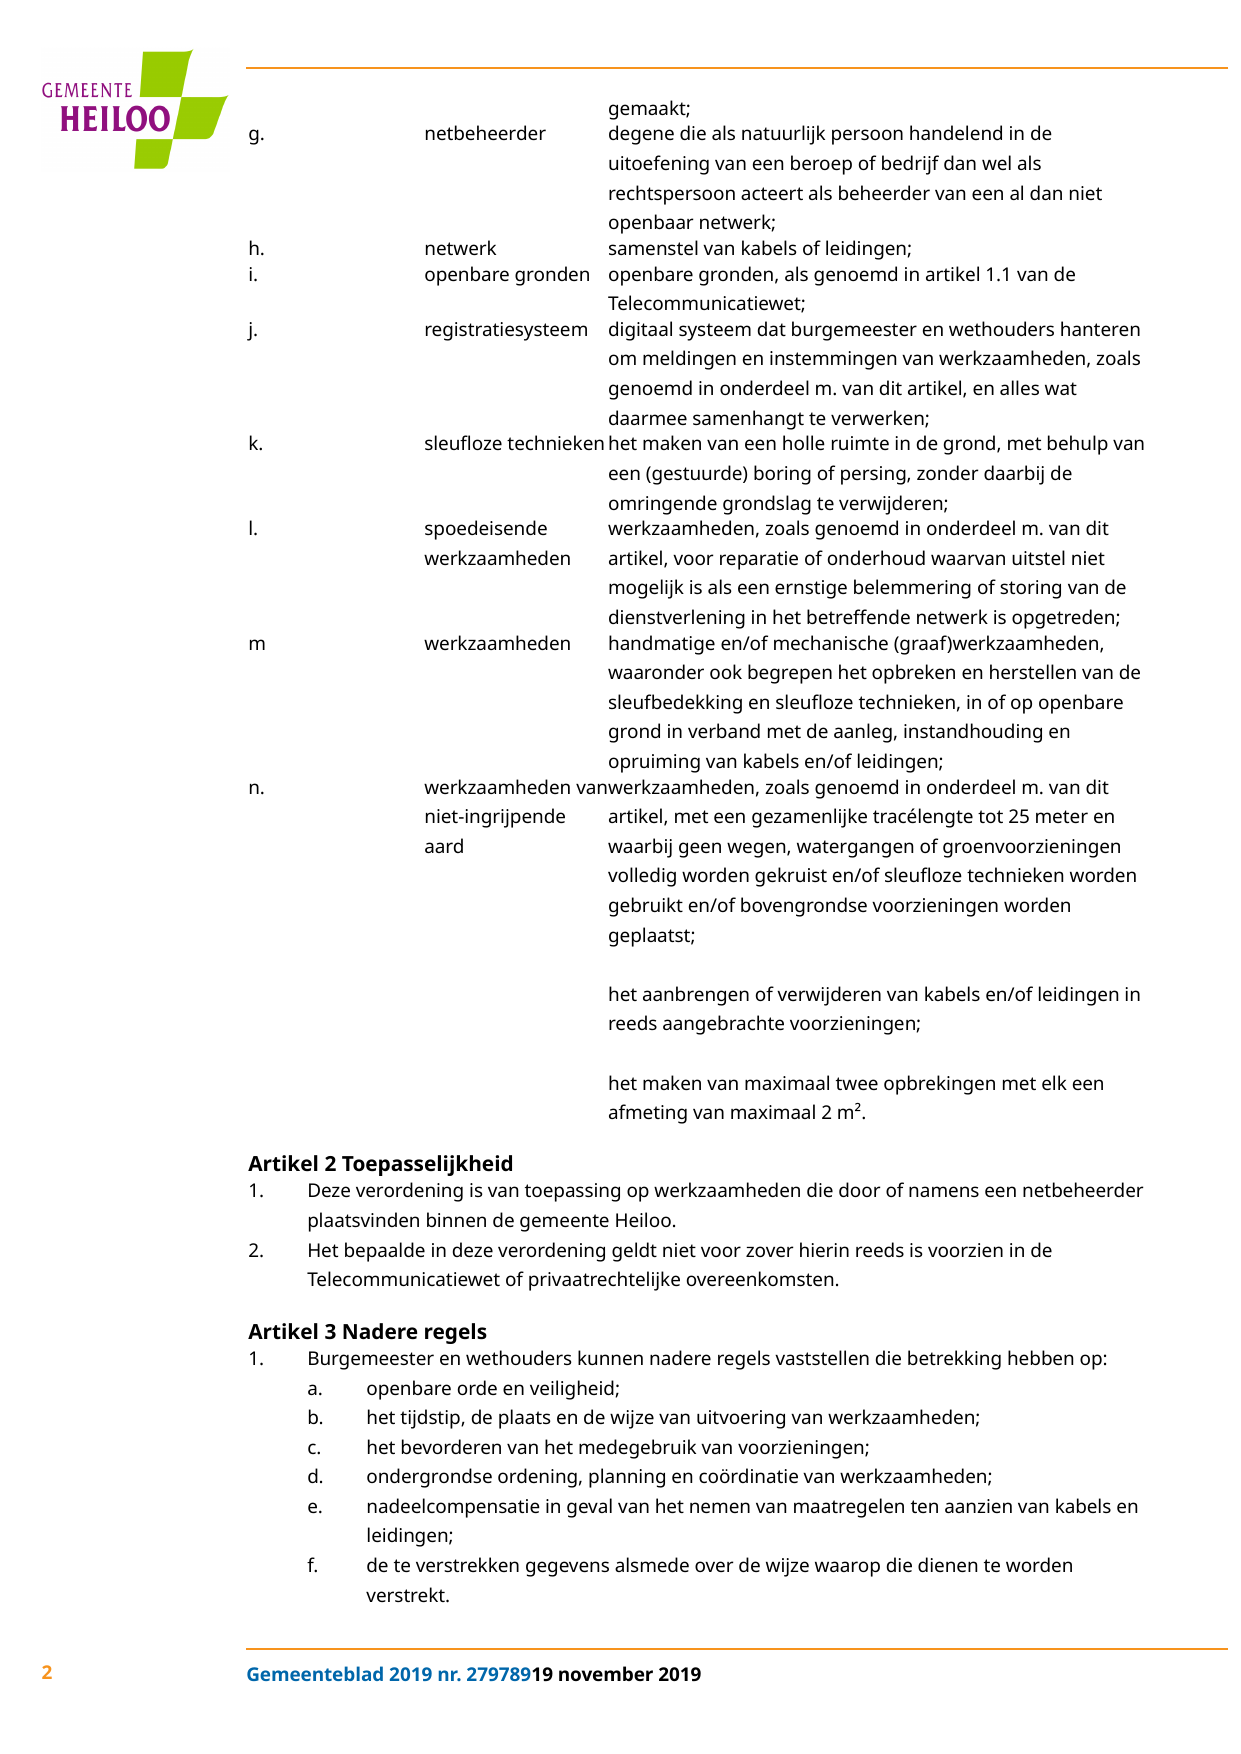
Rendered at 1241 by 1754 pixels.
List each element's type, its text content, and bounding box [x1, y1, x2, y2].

table_cell m [248, 630, 424, 774]
table_cell i. [248, 261, 424, 316]
table_cell h. [248, 235, 424, 261]
text Artikel 2 Toepasselijkheid [248, 1149, 1152, 1178]
table_cell k. [248, 431, 424, 515]
table_cell [424, 95, 608, 121]
table_cell werkzaamheden, zoals genoemd in onderdeel m. van dit artikel, met een gezamenlijke tracélengte tot 25 meter en waarbij geen wegen, watergangen of groenvoorzieningen volledig worden gekruist en/of sleufloze technieken worden gebruikt en/of bovengrondse voorzieningen worden geplaatst; het aanbrengen of verwijderen van kabels en/of leidingen in reeds aangebrachte voorzieningen; het maken van maximaal twee opbrekingen met elk een afmeting van maximaal 2 m². [608, 774, 1152, 1125]
table_cell werkzaamheden, zoals genoemd in onderdeel m. van dit artikel, voor reparatie of onderhoud waarvan uitstel niet mogelijk is als een ernstige belemmering of storing van de dienstverlening in het betreffende netwerk is opgetreden; [608, 515, 1152, 630]
table_cell werkzaamheden [424, 630, 608, 774]
table_cell handmatige en/of mechanische (graaf)werkzaamheden, waaronder ook begrepen het opbreken en herstellen van de sleufbedekking en sleufloze technieken, in of op openbare grond in verband met de aanleg, instandhouding en opruiming van kabels en/of leidingen; [608, 630, 1152, 774]
list openbare orde en veiligheid; [307, 1375, 1152, 1401]
list het tijdstip, de plaats en de wijze van uitvoering van werkzaamheden; [307, 1404, 1152, 1430]
list Deze verordening is van toepassing op werkzaamheden die door of namens een netbeheerder plaatsvinden binnen de gemeente Heiloo. [248, 1178, 1152, 1233]
table_cell l. [248, 515, 424, 630]
text Artikel 3 Nadere regels [248, 1317, 1152, 1345]
table_cell registratiesysteem [424, 316, 608, 431]
table_cell g. [248, 121, 424, 235]
table_cell sleufloze technieken [424, 431, 608, 515]
table_cell gemaakt; [608, 95, 1152, 121]
table_cell [248, 95, 424, 121]
table_cell samenstel van kabels of leidingen; [608, 235, 1152, 261]
table_cell j. [248, 316, 424, 431]
table_cell digitaal systeem dat burgemeester en wethouders hanteren om meldingen en instemmingen van werkzaamheden, zoals genoemd in onderdeel m. van dit artikel, en alles wat daarmee samenhangt te verwerken; [608, 316, 1152, 431]
table_cell spoedeisende werkzaamheden [424, 515, 608, 630]
list ondergrondse ordening, planning en coördinatie van werkzaamheden; [307, 1463, 1152, 1489]
table_cell netbeheerder [424, 121, 608, 235]
list Het bepaalde in deze verordening geldt niet voor zover hierin reeds is voorzien in de Telecommunicatiewet of privaatrechtelijke overeenkomsten. [248, 1237, 1152, 1292]
list Burgemeester en wethouders kunnen nadere regels vaststellen die betrekking hebben op: [248, 1345, 1152, 1371]
table_cell het maken van een holle ruimte in de grond, met behulp van een (gestuurde) boring of persing, zonder daarbij de omringende grondslag te verwijderen; [608, 431, 1152, 515]
table_cell openbare gronden, als genoemd in artikel 1.1 van de Telecommunicatiewet; [608, 261, 1152, 316]
table_cell n. [248, 774, 424, 1125]
list het bevorderen van het medegebruik van voorzieningen; [307, 1434, 1152, 1460]
table_cell netwerk [424, 235, 608, 261]
table_cell openbare gronden [424, 261, 608, 316]
picture [41, 47, 231, 172]
list de te verstrekken gegevens alsmede over de wijze waarop die dienen te worden verstrekt. [307, 1552, 1152, 1608]
table_cell werkzaamheden van niet-ingrijpende aard [424, 774, 608, 1125]
table_cell degene die als natuurlijk persoon handelend in de uitoefening van een beroep of bedrijf dan wel als rechtspersoon acteert als beheerder van een al dan niet openbaar netwerk; [608, 121, 1152, 235]
list nadeelcompensatie in geval van het nemen van maatregelen ten aanzien van kabels en leidingen; [307, 1493, 1152, 1548]
